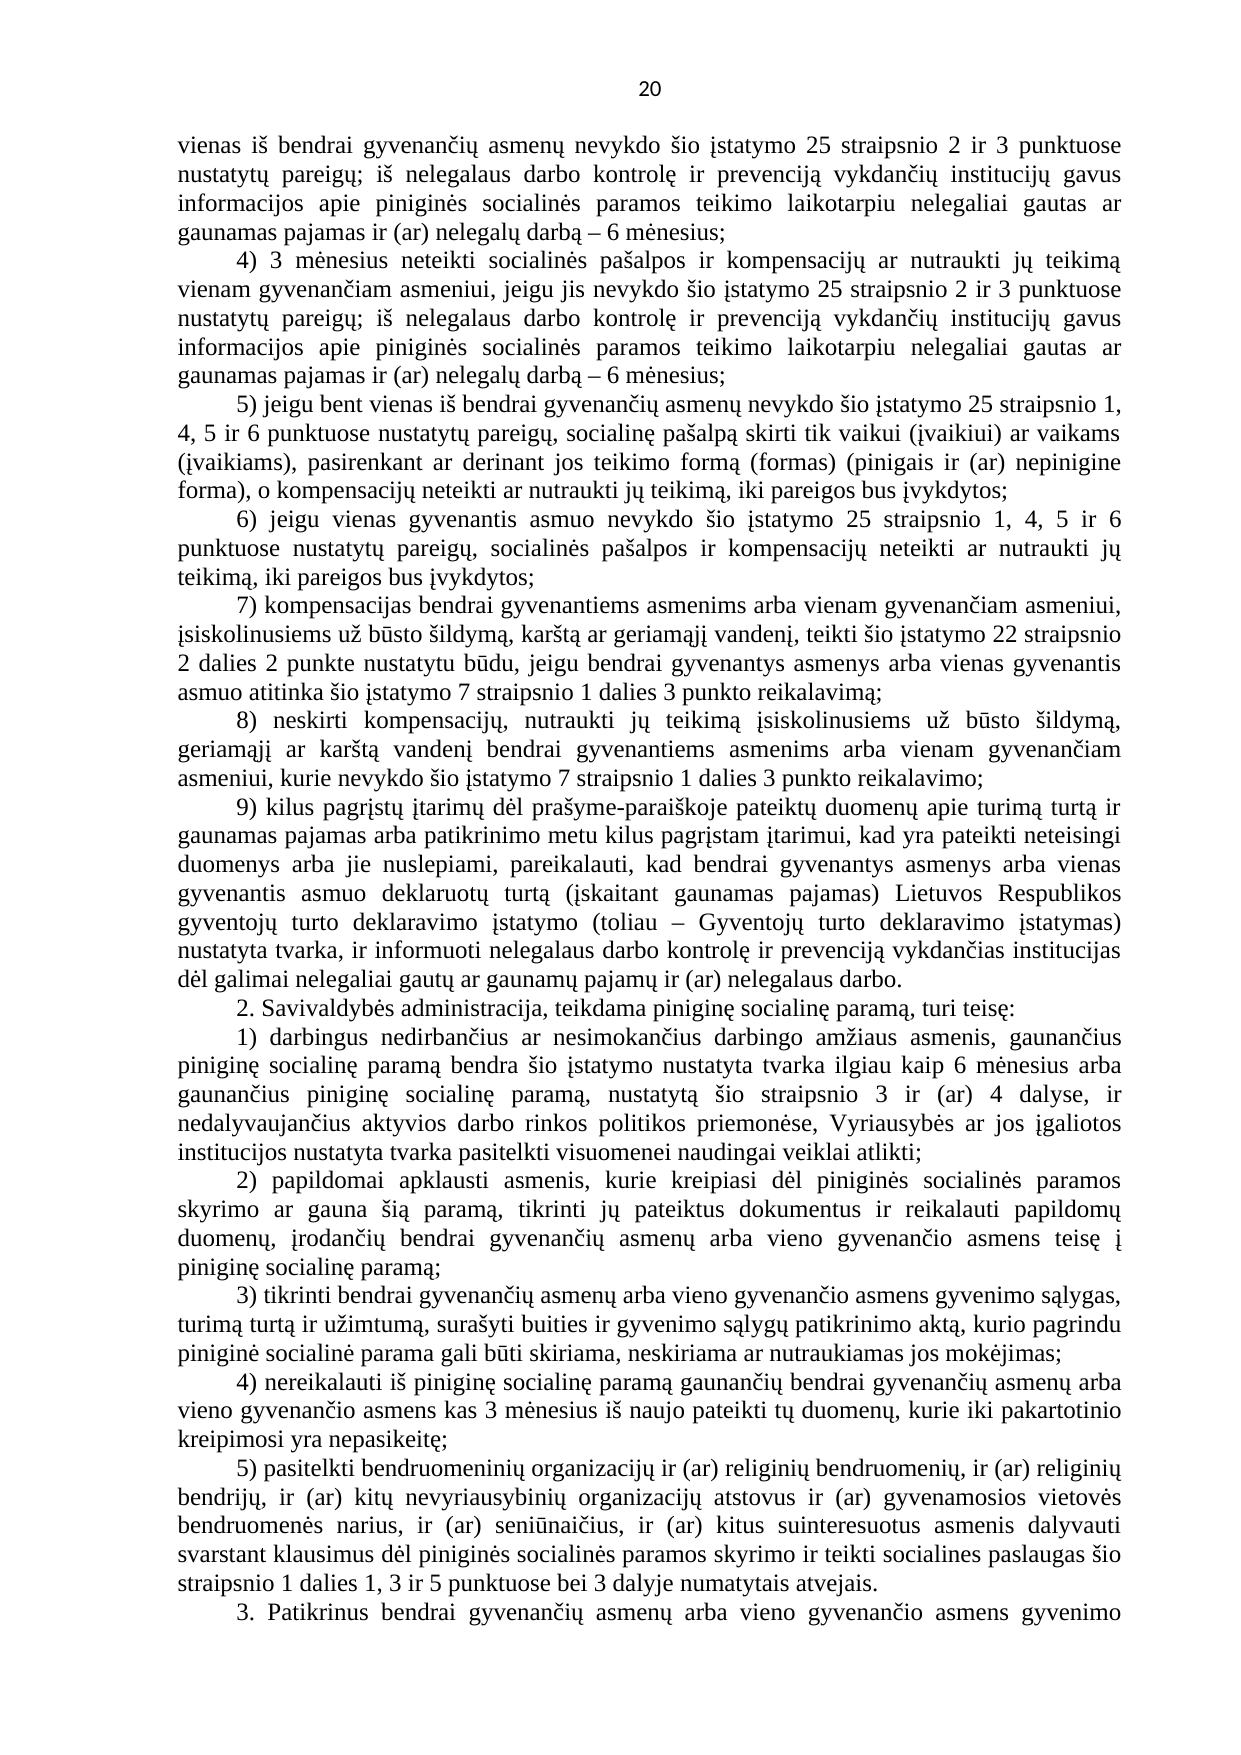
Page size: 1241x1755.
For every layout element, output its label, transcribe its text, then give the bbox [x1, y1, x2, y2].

text 5) pasitelkti bendruomeninių organizacijų ir (ar) religinių bendruomenių, ir (ar) religinių bendrijų, ir (ar) kitų nevyriausybinių organizacijų atstovus ir (ar) gyvenamosios vietovės bendruomenės narius, ir (ar) seniūnaičius, ir (ar) kitus suinteresuotus asmenis dalyvauti svarstant klausimus dėl piniginės socialinės paramos skyrimo ir teikti socialines paslaugas šio straipsnio 1 dalies 1, 3 ir 5 punktuose bei 3 dalyje numatytais atvejais. [177, 1453, 1122, 1597]
text 1) darbingus nedirbančius ar nesimokančius darbingo amžiaus asmenis, gaunančius piniginę socialinę paramą bendra šio įstatymo nustatyta tvarka ilgiau kaip 6 mėnesius arba gaunančius piniginę socialinę paramą, nustatytą šio straipsnio 3 ir (ar) 4 dalyse, ir nedalyvaujančius aktyvios darbo rinkos politikos priemonėse, Vyriausybės ar jos įgaliotos institucijos nustatyta tvarka pasitelkti visuomenei naudingai veiklai atlikti; [177, 1022, 1122, 1166]
text 5) jeigu bent vienas iš bendrai gyvenančių asmenų nevykdo šio įstatymo 25 straipsnio 1, 4, 5 ir 6 punktuose nustatytų pareigų, socialinę pašalpą skirti tik vaikui (įvaikiui) ar vaikams (įvaikiams), pasirenkant ar derinant jos teikimo formą (formas) (pinigais ir (ar) nepinigine forma), o kompensacijų neteikti ar nutraukti jų teikimą, iki pareigos bus įvykdytos; [177, 389, 1122, 504]
text 6) jeigu vienas gyvenantis asmuo nevykdo šio įstatymo 25 straipsnio 1, 4, 5 ir 6 punktuose nustatytų pareigų, socialinės pašalpos ir kompensacijų neteikti ar nutraukti jų teikimą, iki pareigos bus įvykdytos; [177, 504, 1122, 591]
text 8) neskirti kompensacijų, nutraukti jų teikimą įsiskolinusiems už būsto šildymą, geriamąjį ar karštą vandenį bendrai gyvenantiems asmenims arba vienam gyvenančiam asmeniui, kurie nevykdo šio įstatymo 7 straipsnio 1 dalies 3 punkto reikalavimo; [177, 706, 1122, 792]
text 2) papildomai apklausti asmenis, kurie kreipiasi dėl piniginės socialinės paramos skyrimo ar gauna šią paramą, tikrinti jų pateiktus dokumentus ir reikalauti papildomų duomenų, įrodančių bendrai gyvenančių asmenų arba vieno gyvenančio asmens teisę į piniginę socialinę paramą; [177, 1166, 1122, 1281]
text 3. Patikrinus bendrai gyvenančių asmenų arba vieno gyvenančio asmens gyvenimo [177, 1597, 1122, 1626]
text vienas iš bendrai gyvenančių asmenų nevykdo šio įstatymo 25 straipsnio 2 ir 3 punktuose nustatytų pareigų; iš nelegalaus darbo kontrolę ir prevenciją vykdančių institucijų gavus informacijos apie piniginės socialinės paramos teikimo laikotarpiu nelegaliai gautas ar gaunamas pajamas ir (ar) nelegalų darbą – 6 mėnesius; [177, 131, 1122, 246]
text 3) tikrinti bendrai gyvenančių asmenų arba vieno gyvenančio asmens gyvenimo sąlygas, turimą turtą ir užimtumą, surašyti buities ir gyvenimo sąlygų patikrinimo aktą, kurio pagrindu piniginė socialinė parama gali būti skiriama, neskiriama ar nutraukiamas jos mokėjimas; [177, 1281, 1122, 1367]
text 4) 3 mėnesius neteikti socialinės pašalpos ir kompensacijų ar nutraukti jų teikimą vienam gyvenančiam asmeniui, jeigu jis nevykdo šio įstatymo 25 straipsnio 2 ir 3 punktuose nustatytų pareigų; iš nelegalaus darbo kontrolę ir prevenciją vykdančių institucijų gavus informacijos apie piniginės socialinės paramos teikimo laikotarpiu nelegaliai gautas ar gaunamas pajamas ir (ar) nelegalų darbą – 6 mėnesius; [177, 246, 1122, 389]
text 9) kilus pagrįstų įtarimų dėl prašyme-paraiškoje pateiktų duomenų apie turimą turtą ir gaunamas pajamas arba patikrinimo metu kilus pagrįstam įtarimui, kad yra pateikti neteisingi duomenys arba jie nuslepiami, pareikalauti, kad bendrai gyvenantys asmenys arba vienas gyvenantis asmuo deklaruotų turtą (įskaitant gaunamas pajamas) Lietuvos Respublikos gyventojų turto deklaravimo įstatymo (toliau – Gyventojų turto deklaravimo įstatymas) nustatyta tvarka, ir informuoti nelegalaus darbo kontrolę ir prevenciją vykdančias institucijas dėl galimai nelegaliai gautų ar gaunamų pajamų ir (ar) nelegalaus darbo. [177, 792, 1122, 993]
text 4) nereikalauti iš piniginę socialinę paramą gaunančių bendrai gyvenančių asmenų arba vieno gyvenančio asmens kas 3 mėnesius iš naujo pateikti tų duomenų, kurie iki pakartotinio kreipimosi yra nepasikeitę; [177, 1367, 1122, 1453]
text 7) kompensacijas bendrai gyvenantiems asmenims arba vienam gyvenančiam asmeniui, įsiskolinusiems už būsto šildymą, karštą ar geriamąjį vandenį, teikti šio įstatymo 22 straipsnio 2 dalies 2 punkte nustatytu būdu, jeigu bendrai gyvenantys asmenys arba vienas gyvenantis asmuo atitinka šio įstatymo 7 straipsnio 1 dalies 3 punkto reikalavimą; [177, 591, 1122, 706]
text 2. Savivaldybės administracija, teikdama piniginę socialinę paramą, turi teisę: [177, 993, 1122, 1022]
